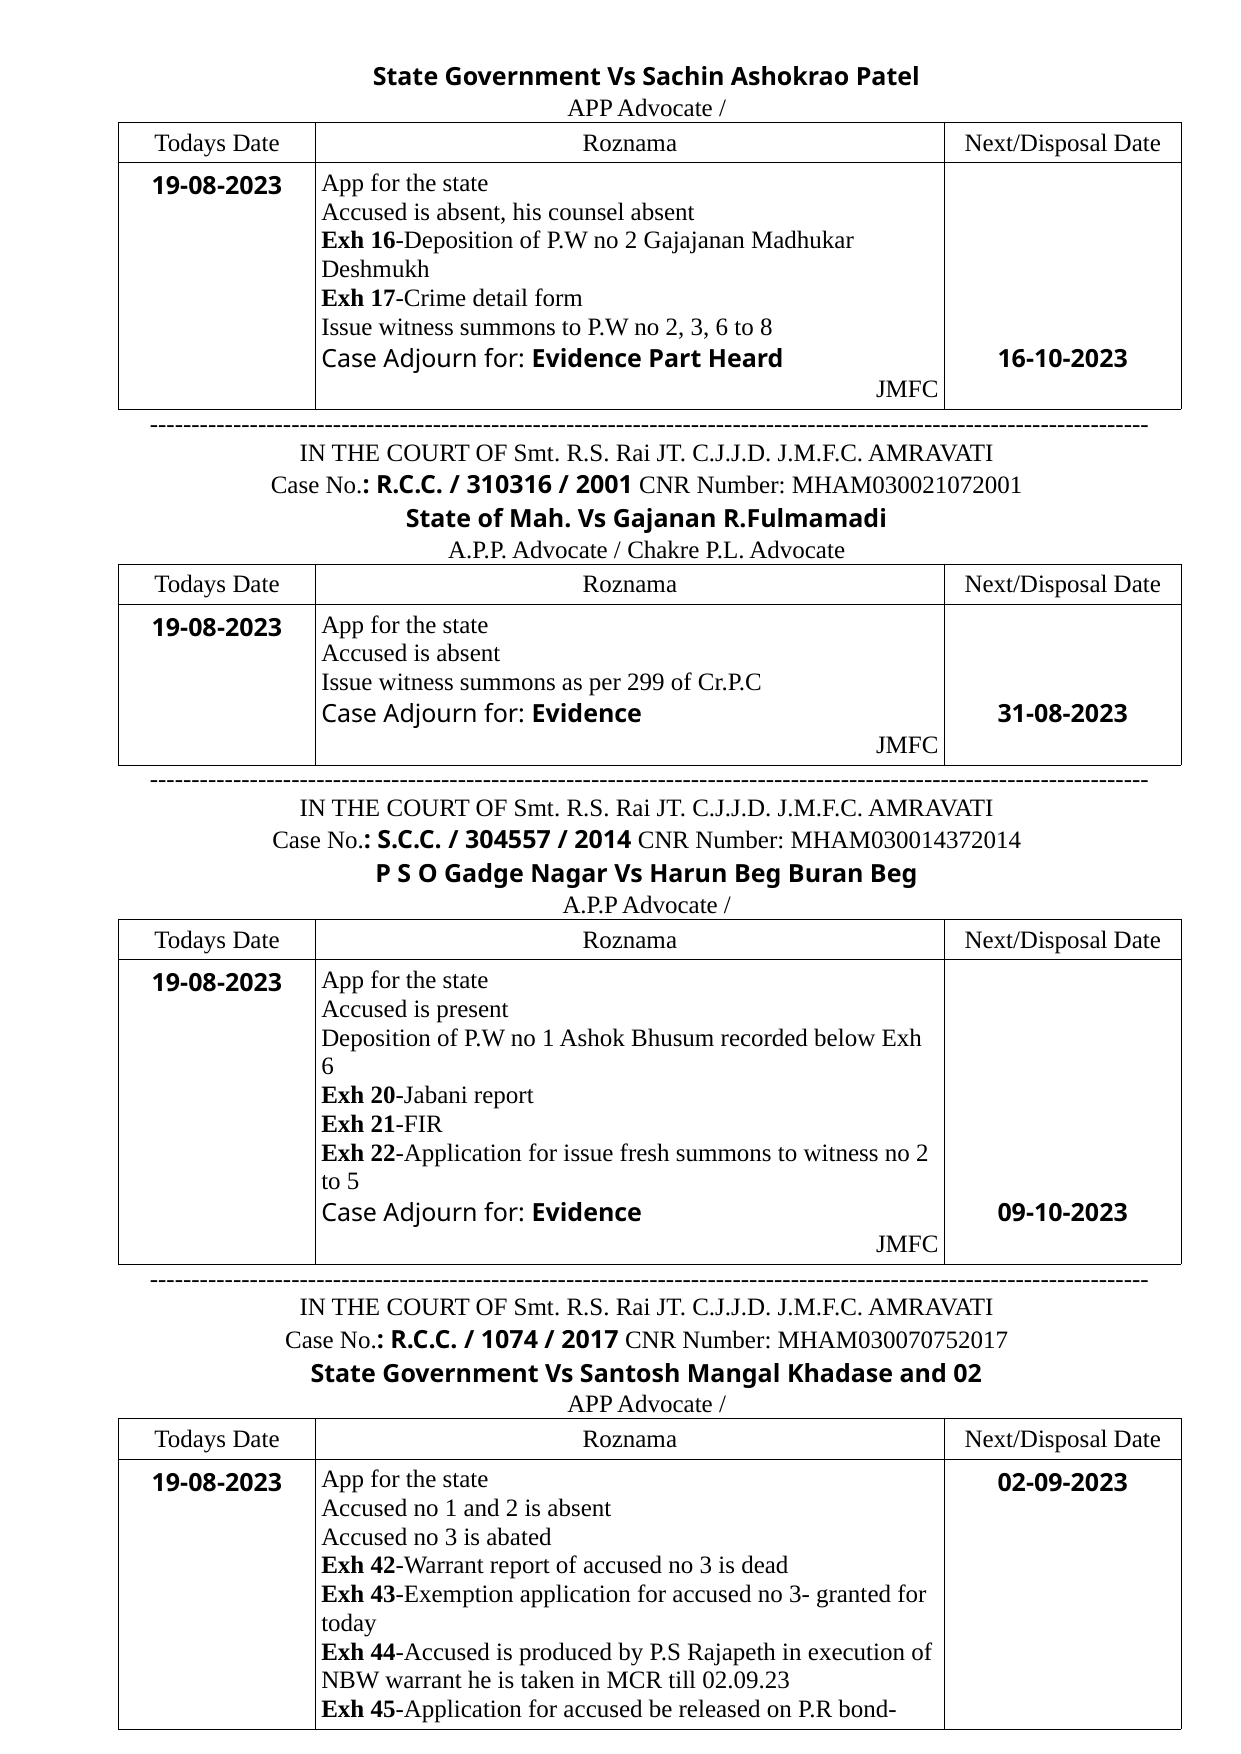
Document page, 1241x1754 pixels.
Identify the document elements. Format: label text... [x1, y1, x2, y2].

table_cell 31-08-2023 [945, 605, 1181, 764]
table_header Roznama [316, 920, 944, 959]
table_header Next/Disposal Date [945, 565, 1181, 604]
table_cell App for the state Accused no 1 and 2 is absent Accused no 3 is abated Exh 42-Warrant report of accused no 3 is dead Exh 43-Exemption application for accused no 3- granted for today Exh 44-Accused is produced by P.S Rajapeth in execution of NBW warrant he is taken in MCR till 02.09.23 Exh 45-Application for accused be released on P.R bond- [316, 1460, 944, 1729]
table_cell 02-09-2023 [945, 1460, 1181, 1729]
table_header Next/Disposal Date [945, 123, 1181, 162]
table_header Todays Date [119, 920, 315, 959]
table_cell 16-10-2023 [945, 163, 1181, 409]
table_header Todays Date [119, 123, 315, 162]
text ------------------------------------------------------------------------------------------------------------------------ [118, 1265, 1181, 1292]
table_header Todays Date [119, 565, 315, 604]
text IN THE COURT OF Smt. R.S. Rai JT. C.J.J.D. J.M.F.C. AMRAVATI Case No.: R.C.C. / 1074 / 2017 CNR Number: MHAM030070752017 State Government Vs Santosh Mangal Khadase and 02 APP Advocate / [118, 1292, 1181, 1418]
table_header Next/Disposal Date [945, 1419, 1181, 1458]
table_header Roznama [316, 1419, 944, 1458]
text State Government Vs Sachin Ashokrao Patel APP Advocate / [118, 59, 1181, 122]
table_cell 19-08-2023 [119, 605, 315, 764]
table_cell App for the state Accused is present Deposition of P.W no 1 Ashok Bhusum recorded below Exh 6 Exh 20-Jabani report Exh 21-FIR Exh 22-Application for issue fresh summons to witness no 2 to 5 Case Adjourn for: Evidence JMFC [316, 960, 944, 1264]
table_header Next/Disposal Date [945, 920, 1181, 959]
table_cell 09-10-2023 [945, 960, 1181, 1264]
text ------------------------------------------------------------------------------------------------------------------------ [118, 766, 1181, 793]
table_cell App for the state Accused is absent, his counsel absent Exh 16-Deposition of P.W no 2 Gajajanan Madhukar Deshmukh Exh 17-Crime detail form Issue witness summons to P.W no 2, 3, 6 to 8 Case Adjourn for: Evidence Part Heard JMFC [316, 163, 944, 409]
table_cell 19-08-2023 [119, 960, 315, 1264]
table_cell 19-08-2023 [119, 1460, 315, 1729]
table_header Todays Date [119, 1419, 315, 1458]
table_cell 19-08-2023 [119, 163, 315, 409]
table_header Roznama [316, 123, 944, 162]
text ------------------------------------------------------------------------------------------------------------------------ [118, 410, 1181, 438]
table_cell App for the state Accused is absent Issue witness summons as per 299 of Cr.P.C Case Adjourn for: Evidence JMFC [316, 605, 944, 764]
text IN THE COURT OF Smt. R.S. Rai JT. C.J.J.D. J.M.F.C. AMRAVATI Case No.: S.C.C. / 304557 / 2014 CNR Number: MHAM030014372014 P S O Gadge Nagar Vs Harun Beg Buran Beg A.P.P Advocate / [118, 793, 1181, 919]
text IN THE COURT OF Smt. R.S. Rai JT. C.J.J.D. J.M.F.C. AMRAVATI Case No.: R.C.C. / 310316 / 2001 CNR Number: MHAM030021072001 State of Mah. Vs Gajanan R.Fulmamadi A.P.P. Advocate / Chakre P.L. Advocate [118, 438, 1181, 563]
table_header Roznama [316, 565, 944, 604]
